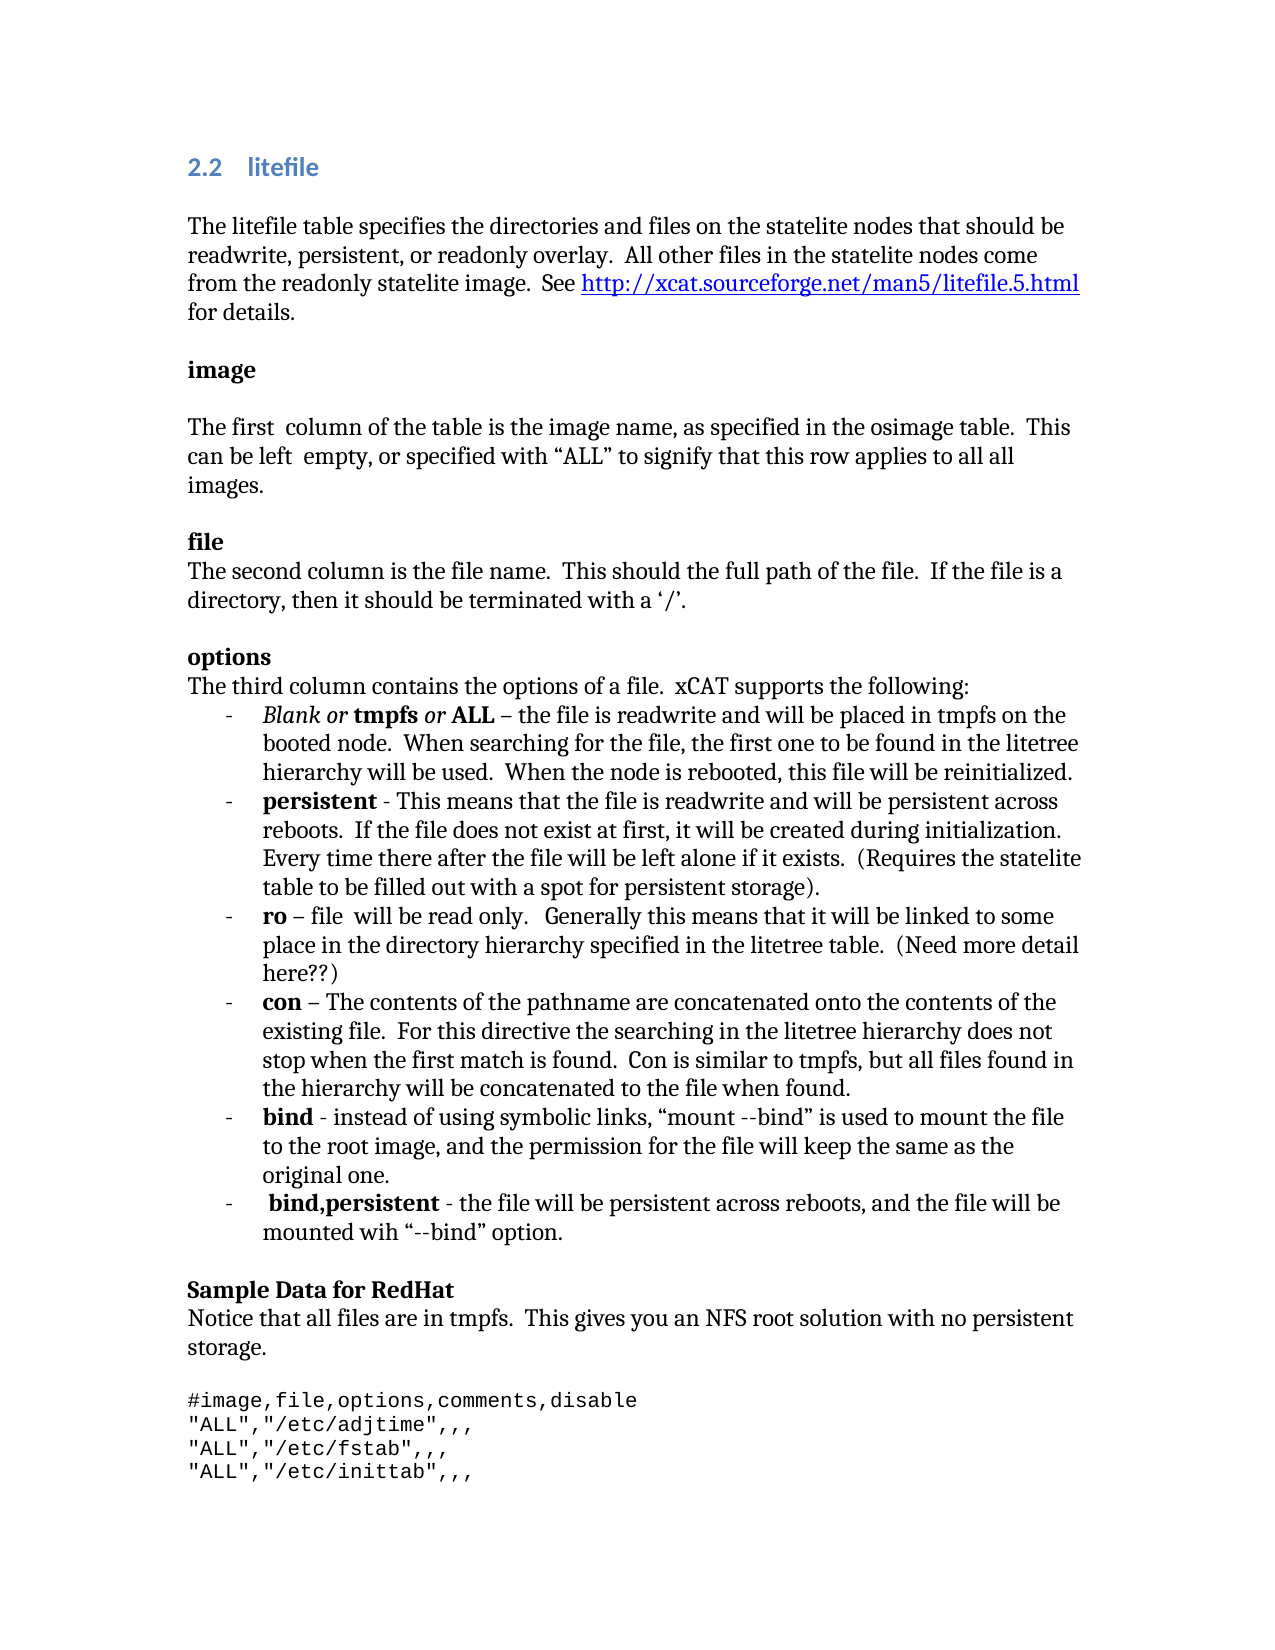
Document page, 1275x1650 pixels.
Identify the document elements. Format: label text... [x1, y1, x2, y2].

text image [187, 356, 1087, 384]
subtitle litefile [187, 150, 1087, 183]
text "ALL","/etc/fstab",,, [187, 1438, 1087, 1461]
text The first column of the table is the image name, as specified in the osimage table. This can be left empty, or specified with “ALL” to signify that this row applies to all all images. [187, 413, 1087, 499]
text Notice that all files are in tmpfs. This gives you an NFS root solution with no persistent storage. [187, 1304, 1087, 1362]
text "ALL","/etc/adjtime",,, [187, 1414, 1087, 1438]
text options [187, 643, 1087, 672]
list bind - instead of using symbolic links, “mount --bind” is used to mount the file to the root image, and the permission for the file will keep the same as the original one. [225, 1103, 1087, 1189]
list Blank or tmpfs or ALL – the file is readwrite and will be placed in tmpfs on the booted node. When searching for the file, the first one to be found in the litetree hierarchy will be used. When the node is rebooted, this file will be reinitialized. [225, 701, 1087, 787]
list bind,persistent - the file will be persistent across reboots, and the file will be mounted wih “--bind” option. [225, 1189, 1087, 1247]
list persistent - This means that the file is readwrite and will be persistent across reboots. If the file does not exist at first, it will be created during initialization. Every time there after the file will be left alone if it exists. (Requires the statelite table to be filled out with a spot for persistent storage). [225, 787, 1087, 902]
list con – The contents of the pathname are concatenated onto the contents of the existing file. For this directive the searching in the litetree hierarchy does not stop when the first match is found. Con is similar to tmpfs, but all files found in the hierarchy will be concatenated to the file when found. [225, 988, 1087, 1103]
text The third column contains the options of a file. xCAT supports the following: [187, 672, 1087, 701]
text Sample Data for RedHat [187, 1276, 1087, 1304]
text The litefile table specifies the directories and files on the statelite nodes that should be readwrite, persistent, or readonly overlay. All other files in the statelite nodes come from the readonly statelite image. See http://xcat.sourceforge.net/man5/litefile.5.html for details. [187, 212, 1087, 327]
text #image,file,options,comments,disable [187, 1391, 1087, 1414]
list ro – file will be read only. Generally this means that it will be linked to some place in the directory hierarchy specified in the litetree table. (Need more detail here??) [225, 902, 1087, 988]
text file [187, 528, 1087, 557]
text "ALL","/etc/inittab",,, [187, 1461, 1087, 1485]
text The second column is the file name. This should the full path of the file. If the file is a directory, then it should be terminated with a ‘/’. [187, 557, 1087, 614]
